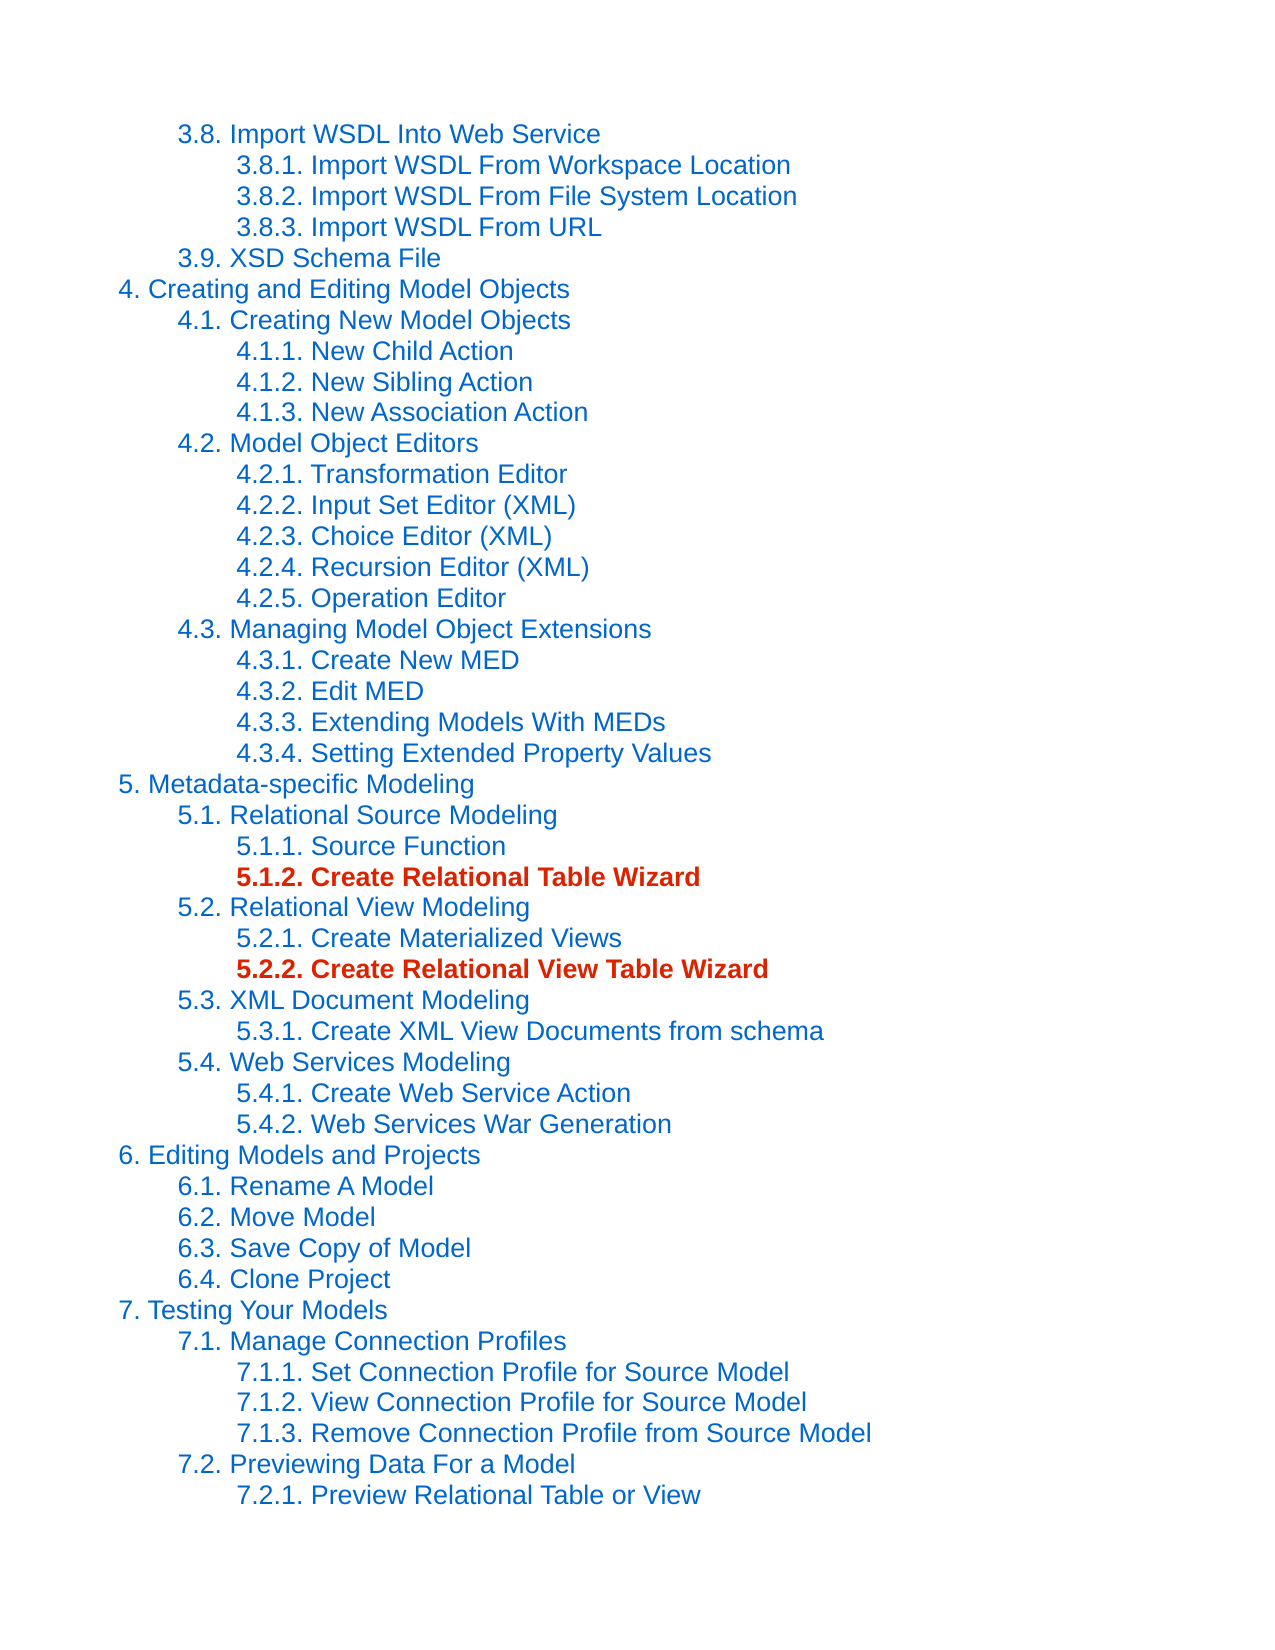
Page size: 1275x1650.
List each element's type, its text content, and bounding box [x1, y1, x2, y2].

subtitle 5.1. Relational Source Modeling [177, 799, 1157, 830]
subtitle 4.2. Model Object Editors [177, 427, 1157, 458]
subtitle 4.2.5. Operation Editor [236, 582, 1157, 613]
subtitle 3.9. XSD Schema File [177, 242, 1157, 273]
subtitle 7.1.1. Set Connection Profile for Source Model [236, 1356, 1157, 1387]
subtitle 7.2. Previewing Data For a Model [177, 1448, 1157, 1479]
subtitle 4.2.4. Recursion Editor (XML) [236, 551, 1157, 582]
subtitle 4.3.2. Edit MED [236, 675, 1157, 706]
subtitle 4.2.3. Choice Editor (XML) [236, 520, 1157, 551]
subtitle 5.2.2. Create Relational View Table Wizard [236, 953, 1157, 984]
subtitle 4.3. Managing Model Object Extensions [177, 613, 1157, 644]
subtitle 6. Editing Models and Projects [118, 1139, 1157, 1170]
subtitle 6.4. Clone Project [177, 1263, 1157, 1294]
subtitle 4.3.3. Extending Models With MEDs [236, 706, 1157, 737]
subtitle 3.8.2. Import WSDL From File System Location [236, 180, 1157, 211]
subtitle 5.1.2. Create Relational Table Wizard [236, 861, 1157, 892]
subtitle 7. Testing Your Models [118, 1294, 1157, 1325]
subtitle 5.2.1. Create Materialized Views [236, 922, 1157, 953]
subtitle 3.8.3. Import WSDL From URL [236, 211, 1157, 242]
subtitle 5.3.1. Create XML View Documents from schema [236, 1015, 1157, 1046]
subtitle 5.4.1. Create Web Service Action [236, 1077, 1157, 1108]
subtitle 7.1.3. Remove Connection Profile from Source Model [236, 1417, 1157, 1448]
subtitle 6.1. Rename A Model [177, 1170, 1157, 1201]
subtitle 4.2.2. Input Set Editor (XML) [236, 489, 1157, 520]
subtitle 4.1.3. New Association Action [236, 397, 1157, 427]
subtitle 4.1. Creating New Model Objects [177, 304, 1157, 335]
subtitle 4. Creating and Editing Model Objects [118, 273, 1157, 304]
subtitle 5.3. XML Document Modeling [177, 984, 1157, 1015]
subtitle 4.3.1. Create New MED [236, 644, 1157, 675]
subtitle 5.4. Web Services Modeling [177, 1046, 1157, 1077]
subtitle 7.1.2. View Connection Profile for Source Model [236, 1387, 1157, 1417]
subtitle 5.1.1. Source Function [236, 830, 1157, 861]
subtitle 5.4.2. Web Services War Generation [236, 1108, 1157, 1139]
subtitle 5.2. Relational View Modeling [177, 892, 1157, 922]
subtitle 7.1. Manage Connection Profiles [177, 1325, 1157, 1356]
subtitle 6.2. Move Model [177, 1201, 1157, 1232]
subtitle 5. Metadata-specific Modeling [118, 768, 1157, 799]
subtitle 4.2.1. Transformation Editor [236, 458, 1157, 489]
subtitle 7.2.1. Preview Relational Table or View [236, 1479, 1157, 1510]
subtitle 6.3. Save Copy of Model [177, 1232, 1157, 1263]
subtitle 3.8.1. Import WSDL From Workspace Location [236, 149, 1157, 180]
subtitle 4.1.2. New Sibling Action [236, 366, 1157, 397]
subtitle 4.1.1. New Child Action [236, 335, 1157, 366]
subtitle 3.8. Import WSDL Into Web Service [177, 118, 1157, 149]
subtitle 4.3.4. Setting Extended Property Values [236, 737, 1157, 768]
